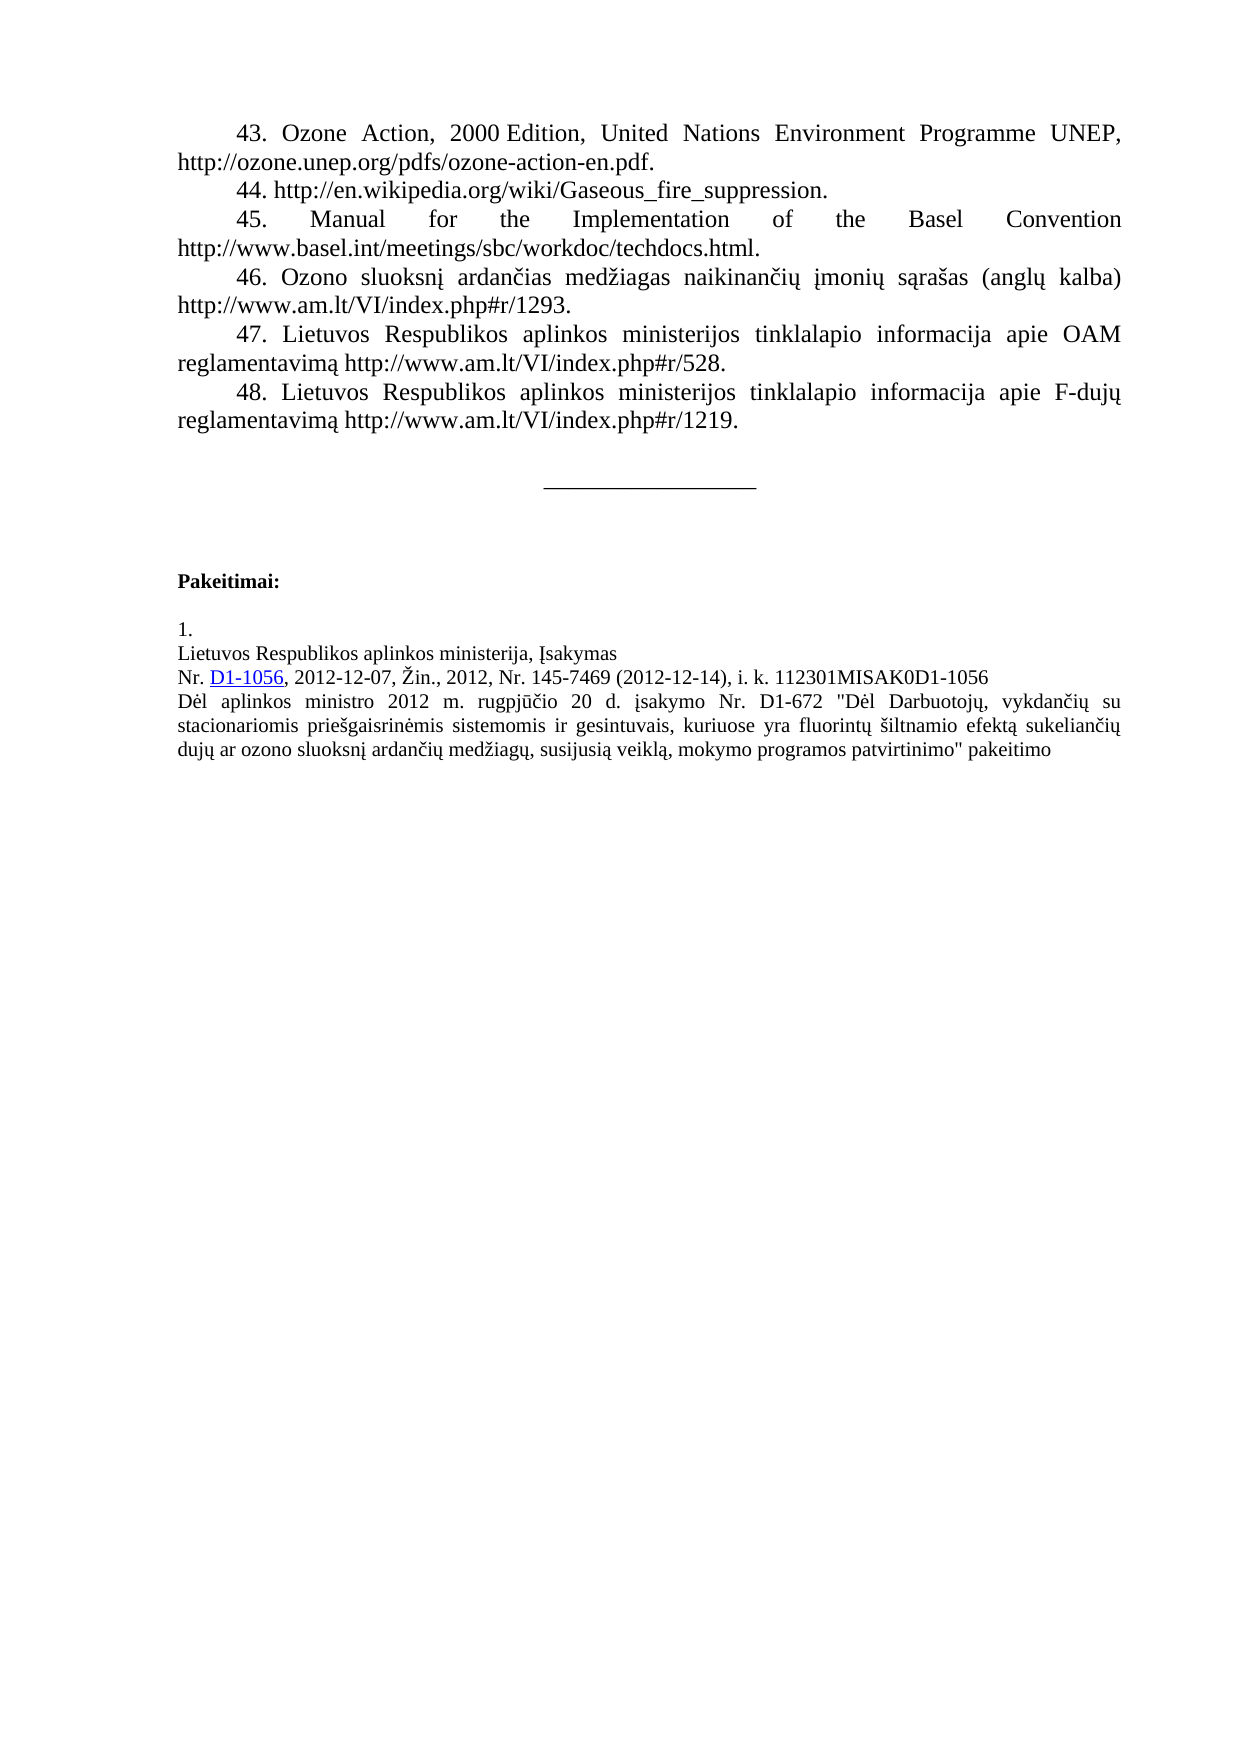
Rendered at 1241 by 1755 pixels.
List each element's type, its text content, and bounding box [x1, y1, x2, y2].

text _________________ [177, 463, 1122, 492]
text 46. Ozono sluoksnį ardančias medžiagas naikinančių įmonių sąrašas (anglų kalba) http://www.am.lt/VI/index.php#r/1293. [177, 262, 1122, 319]
text Dėl aplinkos ministro 2012 m. rugpjūčio 20 d. įsakymo Nr. D1-672 "Dėl Darbuotojų, vykdančių su stacionariomis priešgaisrinėmis sistemomis ir gesintuvais, kuriuose yra fluorintų šiltnamio efektą sukeliančių dujų ar ozono sluoksnį ardančių medžiagų, susijusią veiklą, mokymo programos patvirtinimo" pakeitimo [177, 689, 1122, 761]
text 1. [177, 617, 1122, 641]
text 43. Ozone Action, 2000 Edition, United Nations Environment Programme UNEP, http://ozone.unep.org/pdfs/ozone-action-en.pdf. [177, 118, 1122, 176]
text 44. http://en.wikipedia.org/wiki/Gaseous_fire_suppression. [177, 176, 1122, 204]
text 45. Manual for the Implementation of the Basel Convention http://www.basel.int/meetings/sbc/workdoc/techdocs.html. [177, 204, 1122, 262]
text 48. Lietuvos Respublikos aplinkos ministerijos tinklalapio informacija apie F-dujų reglamentavimą http://www.am.lt/VI/index.php#r/1219. [177, 377, 1122, 434]
text Pakeitimai: [177, 569, 1122, 593]
text 47. Lietuvos Respublikos aplinkos ministerijos tinklalapio informacija apie OAM reglamentavimą http://www.am.lt/VI/index.php#r/528. [177, 319, 1122, 377]
text Lietuvos Respublikos aplinkos ministerija, Įsakymas [177, 641, 1122, 665]
text Nr. D1-1056, 2012-12-07, Žin., 2012, Nr. 145-7469 (2012-12-14), i. k. 112301MISAK0D1-1056 [177, 665, 1122, 689]
